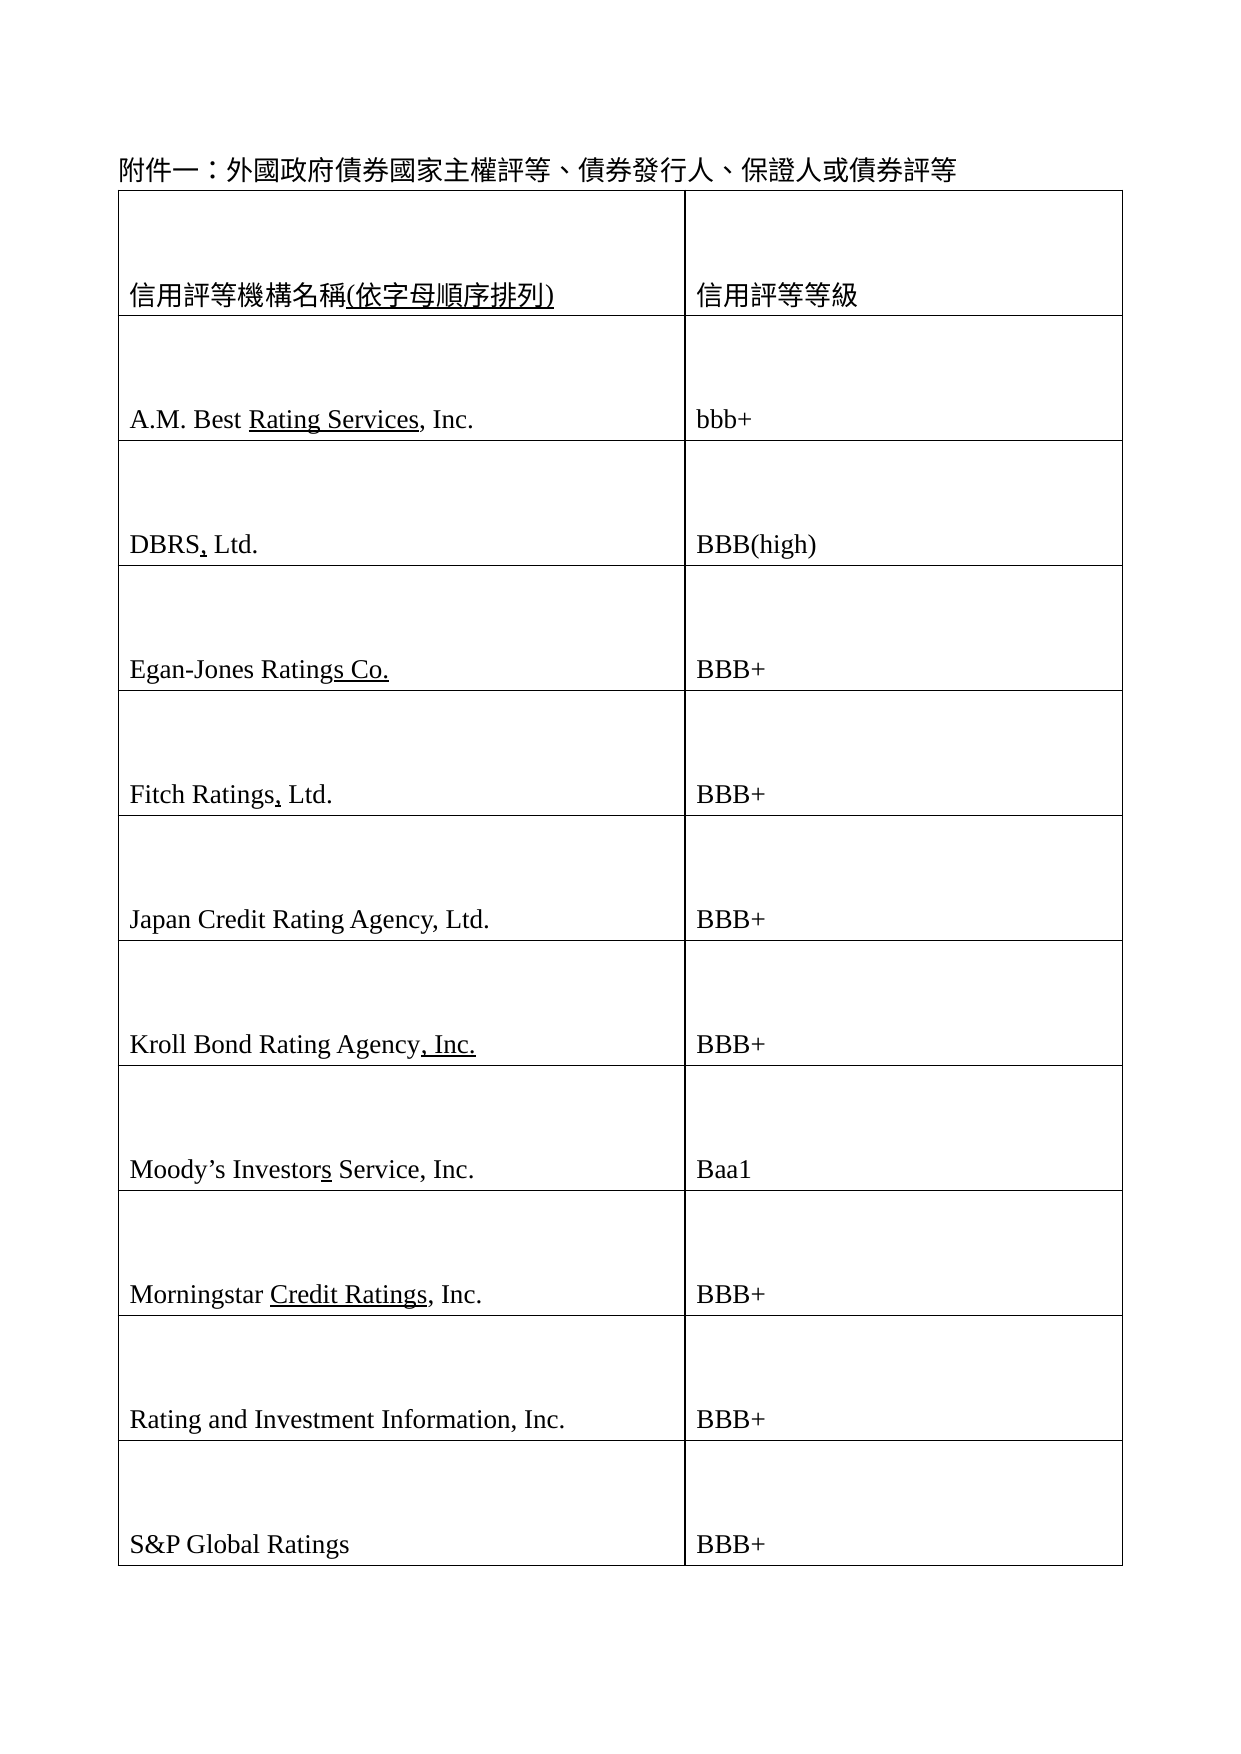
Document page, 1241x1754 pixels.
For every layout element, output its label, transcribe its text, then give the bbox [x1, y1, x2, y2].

table_cell Japan Credit Rating Agency, Ltd. [119, 816, 684, 939]
table_header 信用評等機構名稱(依字母順序排列) [119, 191, 684, 314]
table_cell BBB+ [686, 566, 1122, 689]
table_cell bbb+ [686, 316, 1122, 439]
table_cell Rating and Investment Information, Inc. [119, 1316, 684, 1439]
table_cell Moody’s Investors Service, Inc. [119, 1066, 684, 1189]
table_cell Kroll Bond Rating Agency, Inc. [119, 941, 684, 1064]
table_cell BBB(high) [686, 441, 1122, 564]
table_cell BBB+ [686, 816, 1122, 939]
table_cell DBRS, Ltd. [119, 441, 684, 564]
table_cell Egan-Jones Ratings Co. [119, 566, 684, 689]
table_cell S&P Global Ratings [119, 1441, 684, 1564]
table_cell Morningstar Credit Ratings, Inc. [119, 1191, 684, 1314]
table_cell BBB+ [686, 1316, 1122, 1439]
table_cell A.M. Best Rating Services, Inc. [119, 316, 684, 439]
table_header 信用評等等級 [686, 191, 1122, 314]
table_cell BBB+ [686, 941, 1122, 1064]
table_cell BBB+ [686, 1191, 1122, 1314]
table_cell Fitch Ratings, Ltd. [119, 691, 684, 814]
table_cell BBB+ [686, 1441, 1122, 1564]
table_cell Baa1 [686, 1066, 1122, 1189]
table_cell BBB+ [686, 691, 1122, 814]
text 附件一：外國政府債券國家主權評等、債券發行人、保證人或債券評等 [118, 127, 1122, 189]
